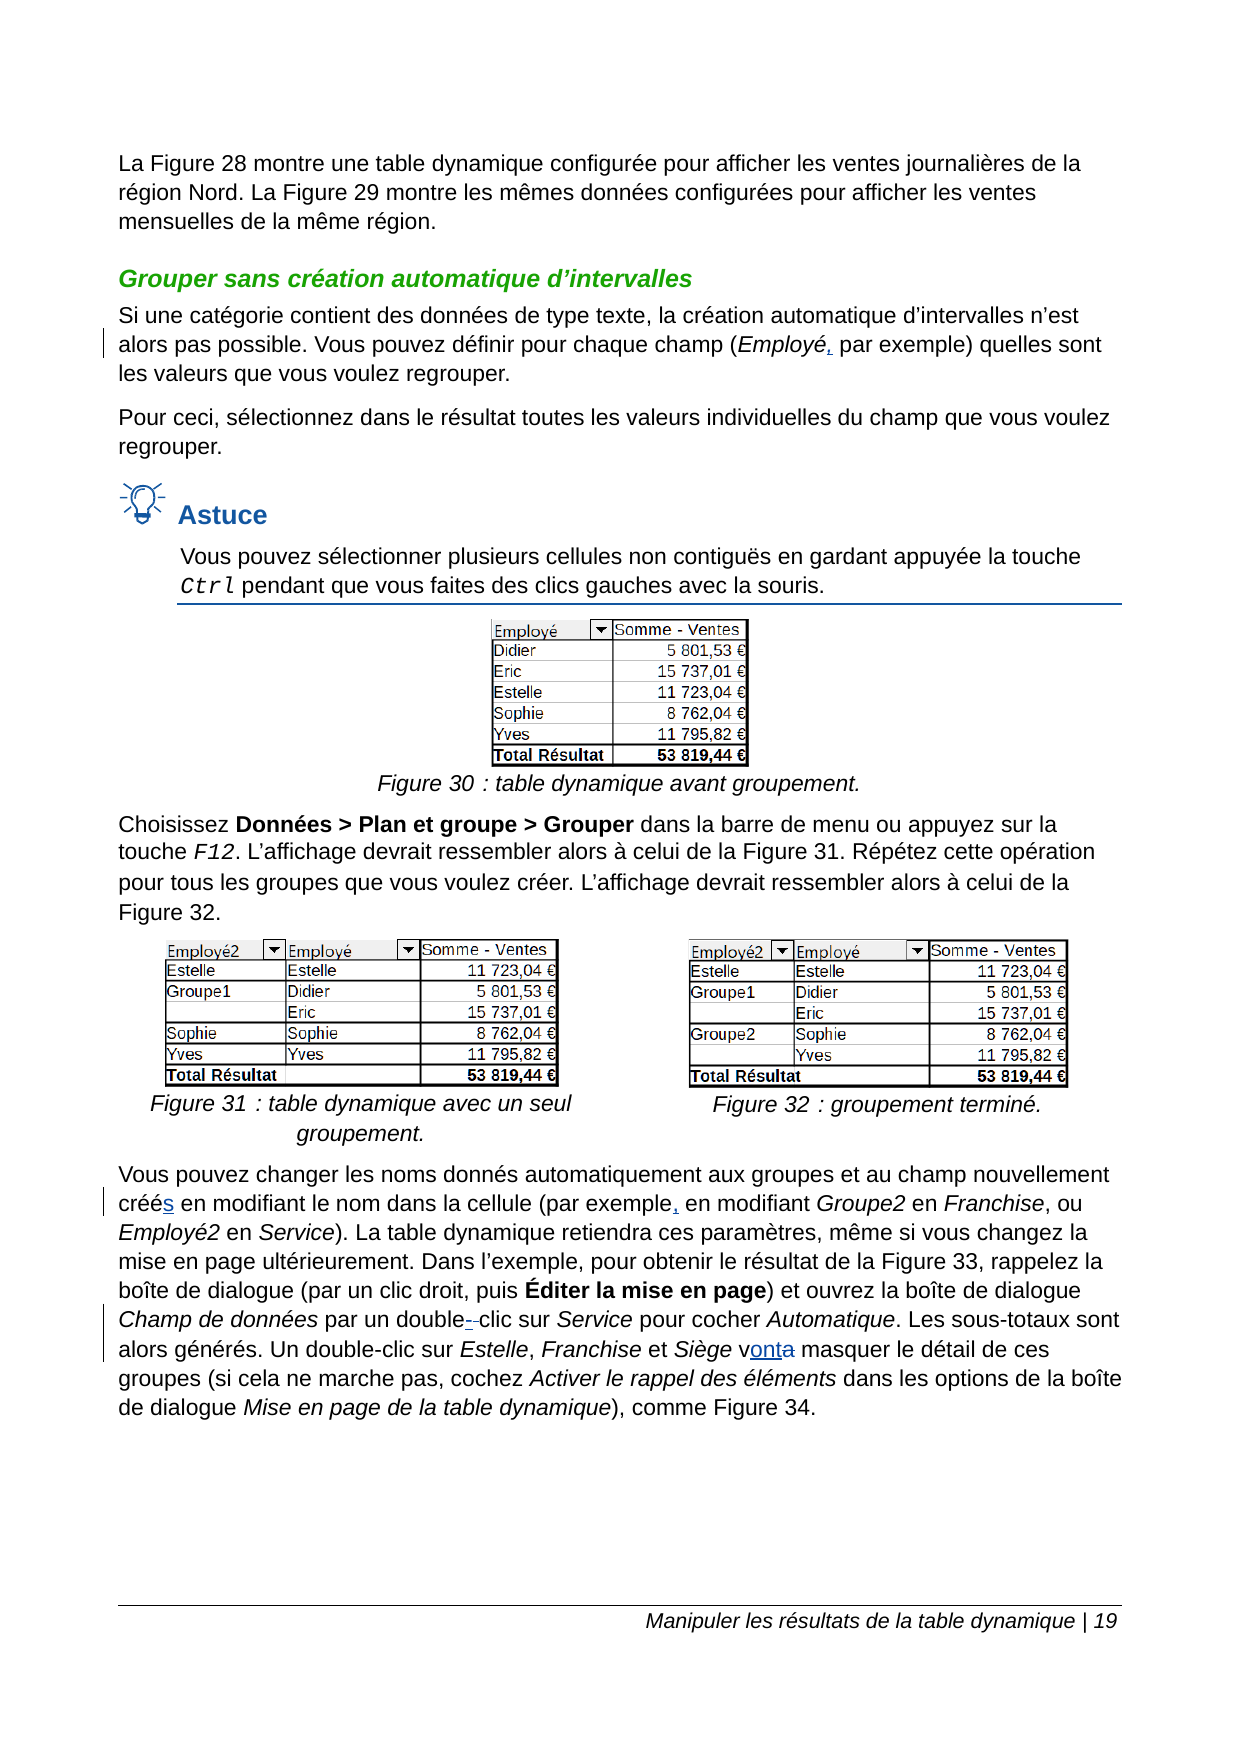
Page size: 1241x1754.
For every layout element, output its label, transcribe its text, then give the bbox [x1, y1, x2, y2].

subtitle Grouper sans création automatique d’intervalles [118, 264, 1122, 293]
text Vous pouvez sélectionner plusieurs cellules non contiguës en gardant appuyée la touche Ctrl pendant que vous faites des clics gauches avec la souris. [177, 538, 1122, 603]
text Pour ceci, sélectionnez dans le résultat toutes les valeurs individuelles du champ que vous voulez regrouper. [118, 401, 1122, 459]
text Si une catégorie contient des données de type texte, la création automatique d’intervalles n’est alors pas possible. Vous pouvez définir pour chaque champ (Employé, par exemple) quelles sont les valeurs que vous voulez regrouper. [118, 299, 1122, 387]
text La Figure 28 montre une table dynamique configurée pour afficher les ventes journalières de la région Nord. La Figure 29 montre les mêmes données configurées pour afficher les ventes mensuelles de la même région. [118, 147, 1122, 234]
text Choisissez Données > Plan et groupe > Grouper dans la barre de menu ou appuyez sur la touche F12. L’affichage devrait ressembler alors à celui de la Figure 31. Répétez cette opération pour tous les groupes que vous voulez créer. L’affichage devrait ressembler alors à celui de la Figure 32. [118, 808, 1122, 925]
text Vous pouvez changer les noms donnés automatiquement aux groupes et au champ nouvellement créés en modifiant le nom dans la cellule (par exemple, en modifiant Groupe2 en Franchise, ou Employé2 en Service). La table dynamique retiendra ces paramètres, même si vous changez la mise en page ultérieurement. Dans l’exemple, pour obtenir le résultat de la Figure 33, rappelez la boîte de dialogue (par un clic droit, puis Éditer la mise en page) et ouvrez la boîte de dialogue Champ de données par un double-clic sur Service pour cocher Automatique. Les sous-totaux sont alors générés. Un double-clic sur Estelle, Franchise et Siège vont masquer le détail de ces groupes (si cela ne marche pas, cochez Activer le rappel des éléments dans les options de la boîte de dialogue Mise en page de la table dynamique), comme Figure 34. [118, 1158, 1122, 1420]
picture [688, 939, 1069, 1088]
text Figure 32 : groupement terminé. [635, 1088, 1122, 1117]
text Figure 31 : table dynamique avec un seul groupement. [118, 1087, 605, 1146]
text Figure 30 : table dynamique avant groupement. [118, 767, 1122, 796]
picture [491, 619, 749, 767]
list Astuce [118, 482, 1122, 530]
picture [165, 939, 559, 1087]
